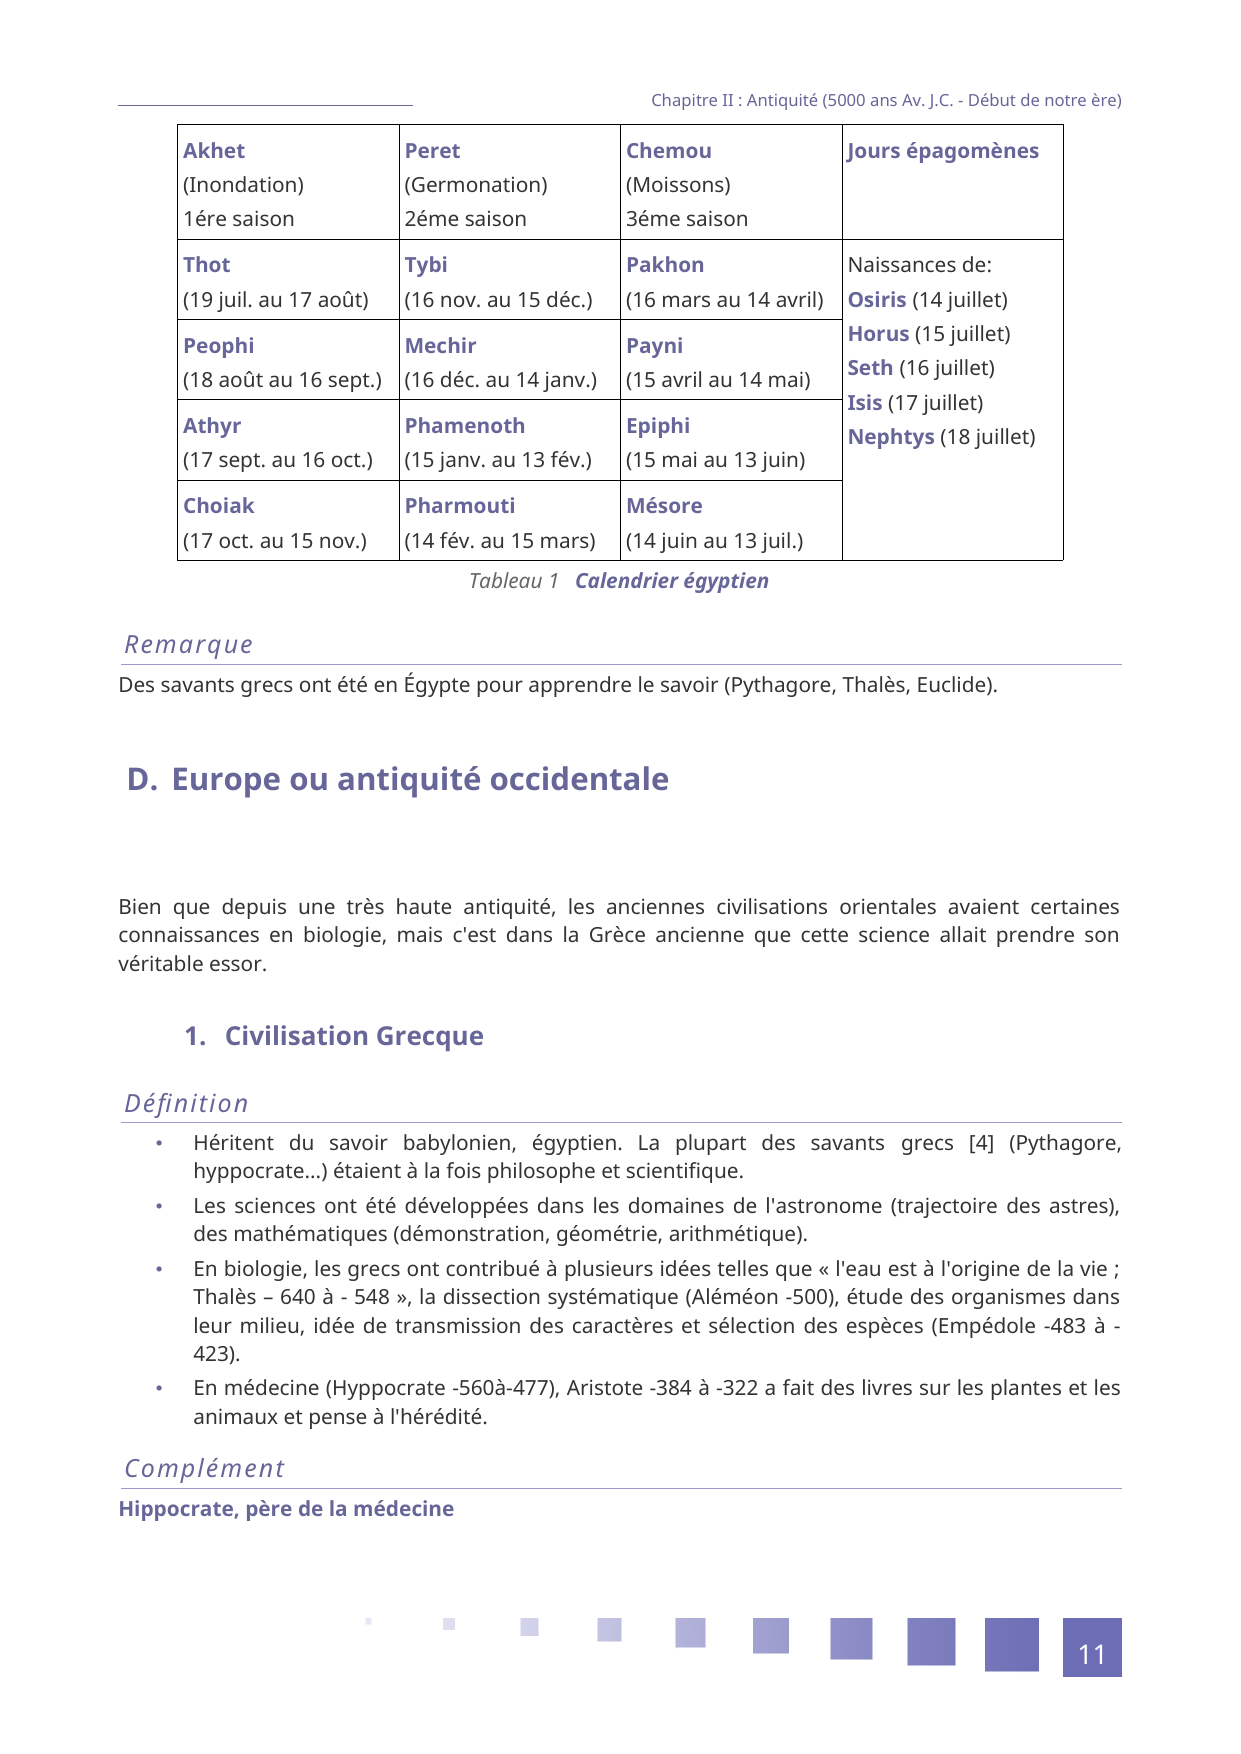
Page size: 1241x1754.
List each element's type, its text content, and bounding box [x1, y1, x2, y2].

table_header Chemou (Moissons) 3éme saison [621, 125, 842, 239]
table_cell Payni (15 avril au 14 mai) [621, 320, 842, 399]
picture [321, 1618, 1122, 1678]
table_header Akhet (Inondation) 1ére saison [178, 125, 399, 239]
text Des savants grecs ont été en Égypte pour apprendre le savoir (Pythagore, Thalès, Euclide). [118, 670, 1122, 698]
title Europe ou antiquité occidentale [118, 757, 1122, 800]
table_cell Epiphi (15 mai au 13 juin) [621, 400, 842, 479]
table_cell Choiak (17 oct. au 15 nov.) [178, 481, 399, 560]
list Héritent du savoir babylonien, égyptien. La plupart des savants grecs [4] (Pythagore, hyppocrate...) étaient à la fois philosophe et scientifique. [156, 1128, 1122, 1185]
table_cell Phamenoth (15 janv. au 13 fév.) [400, 400, 620, 479]
table_cell Thot (19 juil. au 17 août) [178, 240, 399, 319]
title Complément [121, 1448, 1122, 1488]
list En biologie, les grecs ont contribué à plusieurs idées telles que « l'eau est à l'origine de la vie ; Thalès – 640 à - 548 », la dissection systématique (Aléméon -500), étude des organismes dans leur milieu, idée de transmission des caractères et sélection des espèces (Empédole -483 à -423). [156, 1254, 1122, 1368]
table_cell Athyr (17 sept. au 16 oct.) [178, 400, 399, 479]
table_header Jours épagomènes [843, 125, 1063, 239]
list Les sciences ont été développées dans les domaines de l'astronome (trajectoire des astres), des mathématiques (démonstration, géométrie, arithmétique). [156, 1191, 1122, 1248]
list En médecine (Hyppocrate -560à-477), Aristote -384 à -322 a fait des livres sur les plantes et les animaux et pense à l'hérédité. [156, 1373, 1122, 1430]
table_header Peret (Germonation) 2éme saison [400, 125, 620, 239]
table_cell Pakhon (16 mars au 14 avril) [621, 240, 842, 319]
table_cell Pharmouti (14 fév. au 15 mars) [400, 481, 620, 560]
table_cell Tybi (16 nov. au 15 déc.) [400, 240, 620, 319]
text Hippocrate, père de la médecine [118, 1494, 1122, 1522]
title Remarque [121, 624, 1122, 664]
table_cell Peophi (18 août au 16 sept.) [178, 320, 399, 399]
title Définition [121, 1082, 1122, 1122]
table_cell Mechir (16 déc. au 14 janv.) [400, 320, 620, 399]
title Civilisation Grecque [177, 1017, 1122, 1053]
table_cell Naissances de: Osiris (14 juillet) Horus (15 juillet) Seth (16 juillet) Isis (17 juillet) Nephtys (18 juillet) [843, 240, 1063, 560]
title Tableau 1 Calendrier égyptien [118, 566, 1122, 594]
table_cell Mésore (14 juin au 13 juil.) [621, 481, 842, 560]
text Bien que depuis une très haute antiquité, les anciennes civilisations orientales avaient certaines connaissances en biologie, mais c'est dans la Grèce ancienne que cette science allait prendre son véritable essor. [118, 892, 1122, 977]
